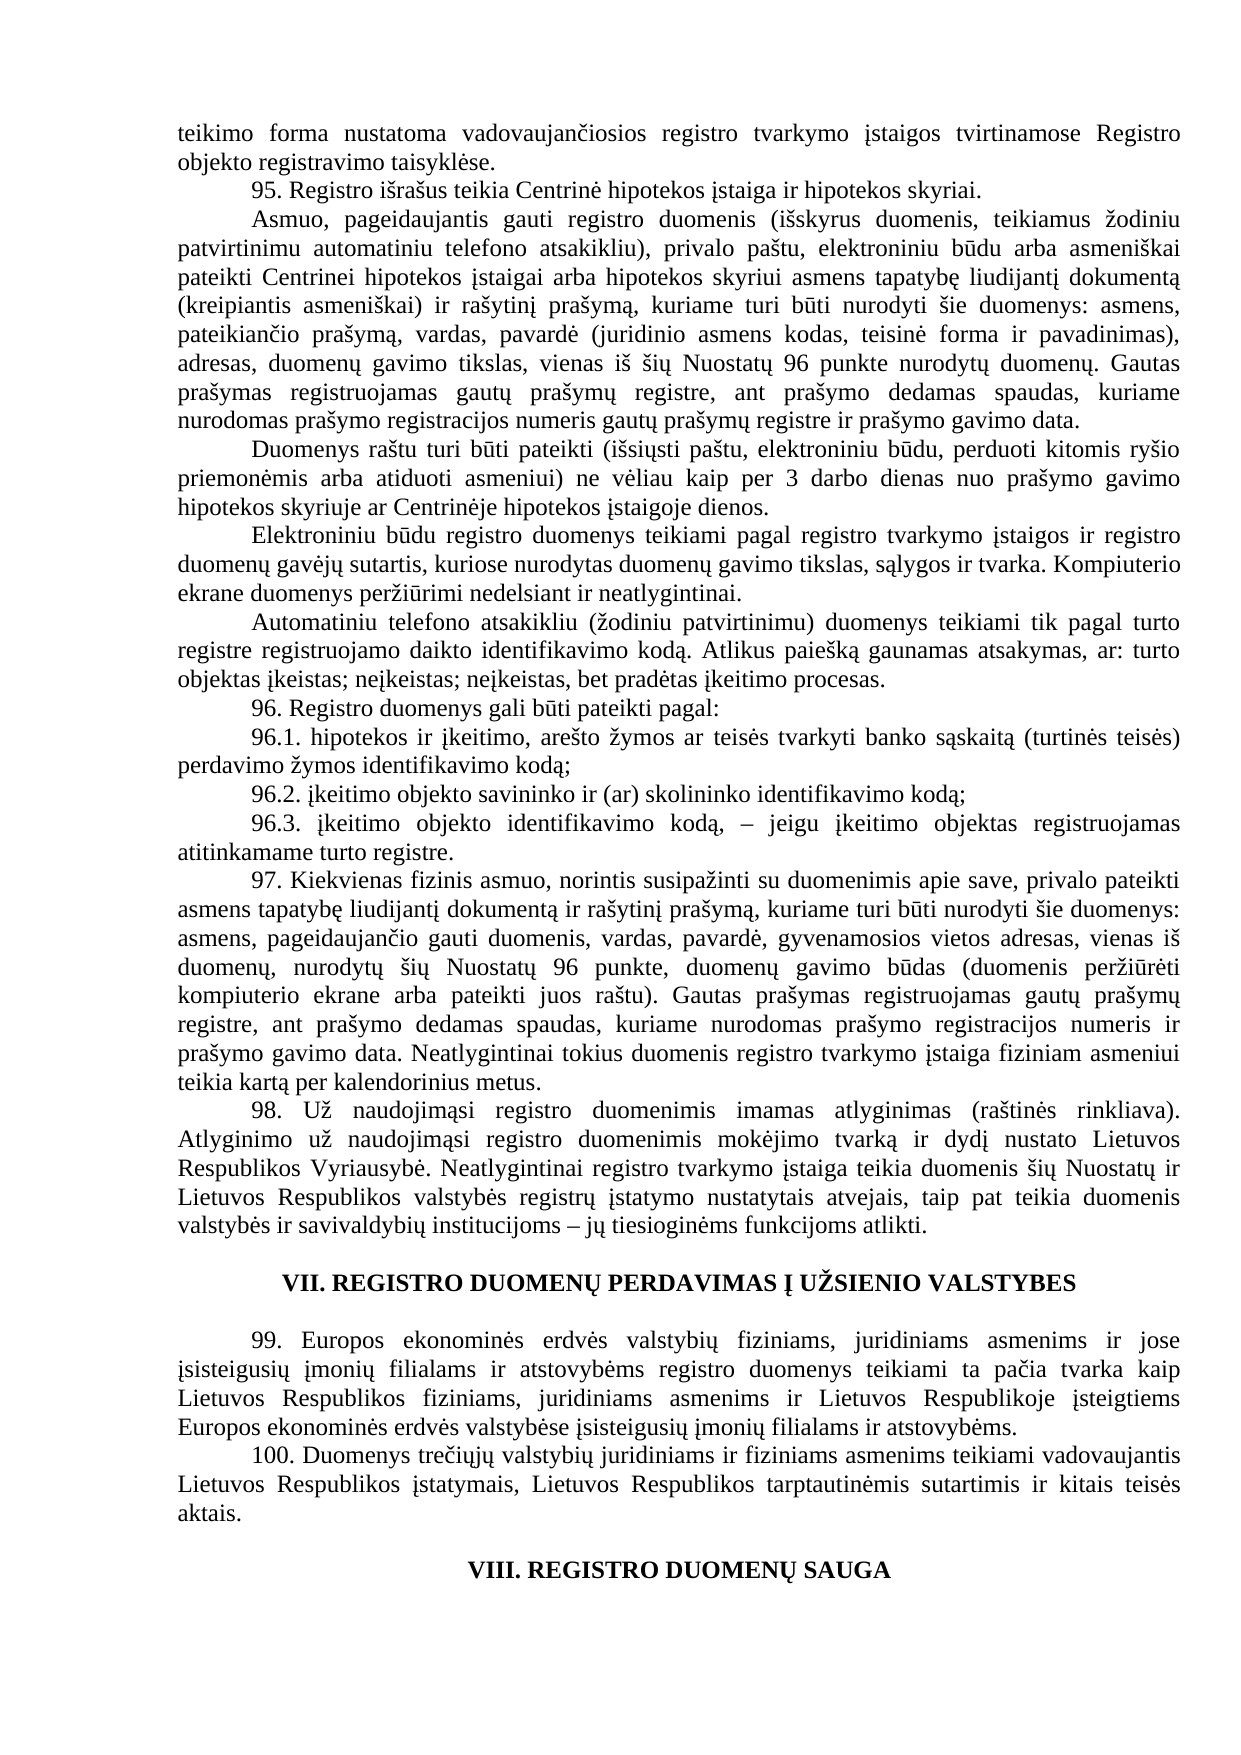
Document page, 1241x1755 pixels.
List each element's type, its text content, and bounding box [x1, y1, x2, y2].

text Elektroniniu būdu registro duomenys teikiami pagal registro tvarkymo įstaigos ir registro duomenų gavėjų sutartis, kuriose nurodytas duomenų gavimo tikslas, sąlygos ir tvarka. Kompiuterio ekrane duomenys peržiūrimi nedelsiant ir neatlygintinai. [177, 521, 1181, 607]
text 98. Už naudojimąsi registro duomenimis imamas atlyginimas (raštinės rinkliava). Atlyginimo už naudojimąsi registro duomenimis mokėjimo tvarką ir dydį nustato Lietuvos Respublikos Vyriausybė. Neatlygintinai registro tvarkymo įstaiga teikia duomenis šių Nuostatų ir Lietuvos Respublikos valstybės registrų įstatymo nustatytais atvejais, taip pat teikia duomenis valstybės ir savivaldybių institucijoms – jų tiesioginėms funkcijoms atlikti. [177, 1096, 1181, 1239]
text teikimo forma nustatoma vadovaujančiosios registro tvarkymo įstaigos tvirtinamose Registro objekto registravimo taisyklėse. [177, 118, 1181, 176]
text Automatiniu telefono atsakikliu (žodiniu patvirtinimu) duomenys teikiami tik pagal turto registre registruojamo daikto identifikavimo kodą. Atlikus paiešką gaunamas atsakymas, ar: turto objektas įkeistas; neįkeistas; neįkeistas, bet pradėtas įkeitimo procesas. [177, 607, 1181, 693]
text viii. registro duomenų sauga [177, 1556, 1181, 1584]
text 96.3. įkeitimo objekto identifikavimo kodą, – jeigu įkeitimo objektas registruojamas atitinkamame turto registre. [177, 808, 1181, 866]
text Asmuo, pageidaujantis gauti registro duomenis (išskyrus duomenis, teikiamus žodiniu patvirtinimu automatiniu telefono atsakikliu), privalo paštu, elektroniniu būdu arba asmeniškai pateikti Centrinei hipotekos įstaigai arba hipotekos skyriui asmens tapatybę liudijantį dokumentą (kreipiantis asmeniškai) ir rašytinį prašymą, kuriame turi būti nurodyti šie duomenys: asmens, pateikiančio prašymą, vardas, pavardė (juridinio asmens kodas, teisinė forma ir pavadinimas), adresas, duomenų gavimo tikslas, vienas iš šių Nuostatų 96 punkte nurodytų duomenų. Gautas prašymas registruojamas gautų prašymų registre, ant prašymo dedamas spaudas, kuriame nurodomas prašymo registracijos numeris gautų prašymų registre ir prašymo gavimo data. [177, 204, 1181, 434]
text Duomenys raštu turi būti pateikti (išsiųsti paštu, elektroniniu būdu, perduoti kitomis ryšio priemonėmis arba atiduoti asmeniui) ne vėliau kaip per 3 darbo dienas nuo prašymo gavimo hipotekos skyriuje ar Centrinėje hipotekos įstaigoje dienos. [177, 434, 1181, 521]
text 96. Registro duomenys gali būti pateikti pagal: [177, 693, 1181, 722]
text 96.1. hipotekos ir įkeitimo, arešto žymos ar teisės tvarkyti banko sąskaitą (turtinės teisės) perdavimo žymos identifikavimo kodą; [177, 722, 1181, 779]
text vii. registro duomenų perdavimas į užsienio valstybes [177, 1268, 1181, 1297]
text 97. Kiekvienas fizinis asmuo, norintis susipažinti su duomenimis apie save, privalo pateikti asmens tapatybę liudijantį dokumentą ir rašytinį prašymą, kuriame turi būti nurodyti šie duomenys: asmens, pageidaujančio gauti duomenis, vardas, pavardė, gyvenamosios vietos adresas, vienas iš duomenų, nurodytų šių Nuostatų 96 punkte, duomenų gavimo būdas (duomenis peržiūrėti kompiuterio ekrane arba pateikti juos raštu). Gautas prašymas registruojamas gautų prašymų registre, ant prašymo dedamas spaudas, kuriame nurodomas prašymo registracijos numeris ir prašymo gavimo data. Neatlygintinai tokius duomenis registro tvarkymo įstaiga fiziniam asmeniui teikia kartą per kalendorinius metus. [177, 866, 1181, 1096]
text 95. Registro išrašus teikia Centrinė hipotekos įstaiga ir hipotekos skyriai. [177, 176, 1181, 204]
text 100. Duomenys trečiųjų valstybių juridiniams ir fiziniams asmenims teikiami vadovaujantis Lietuvos Respublikos įstatymais, Lietuvos Respublikos tarptautinėmis sutartimis ir kitais teisės aktais. [177, 1441, 1181, 1527]
text 96.2. įkeitimo objekto savininko ir (ar) skolininko identifikavimo kodą; [177, 779, 1181, 808]
text 99. Europos ekonominės erdvės valstybių fiziniams, juridiniams asmenims ir jose įsisteigusių įmonių filialams ir atstovybėms registro duomenys teikiami ta pačia tvarka kaip Lietuvos Respublikos fiziniams, juridiniams asmenims ir Lietuvos Respublikoje įsteigtiems Europos ekonominės erdvės valstybėse įsisteigusių įmonių filialams ir atstovybėms. [177, 1326, 1181, 1441]
